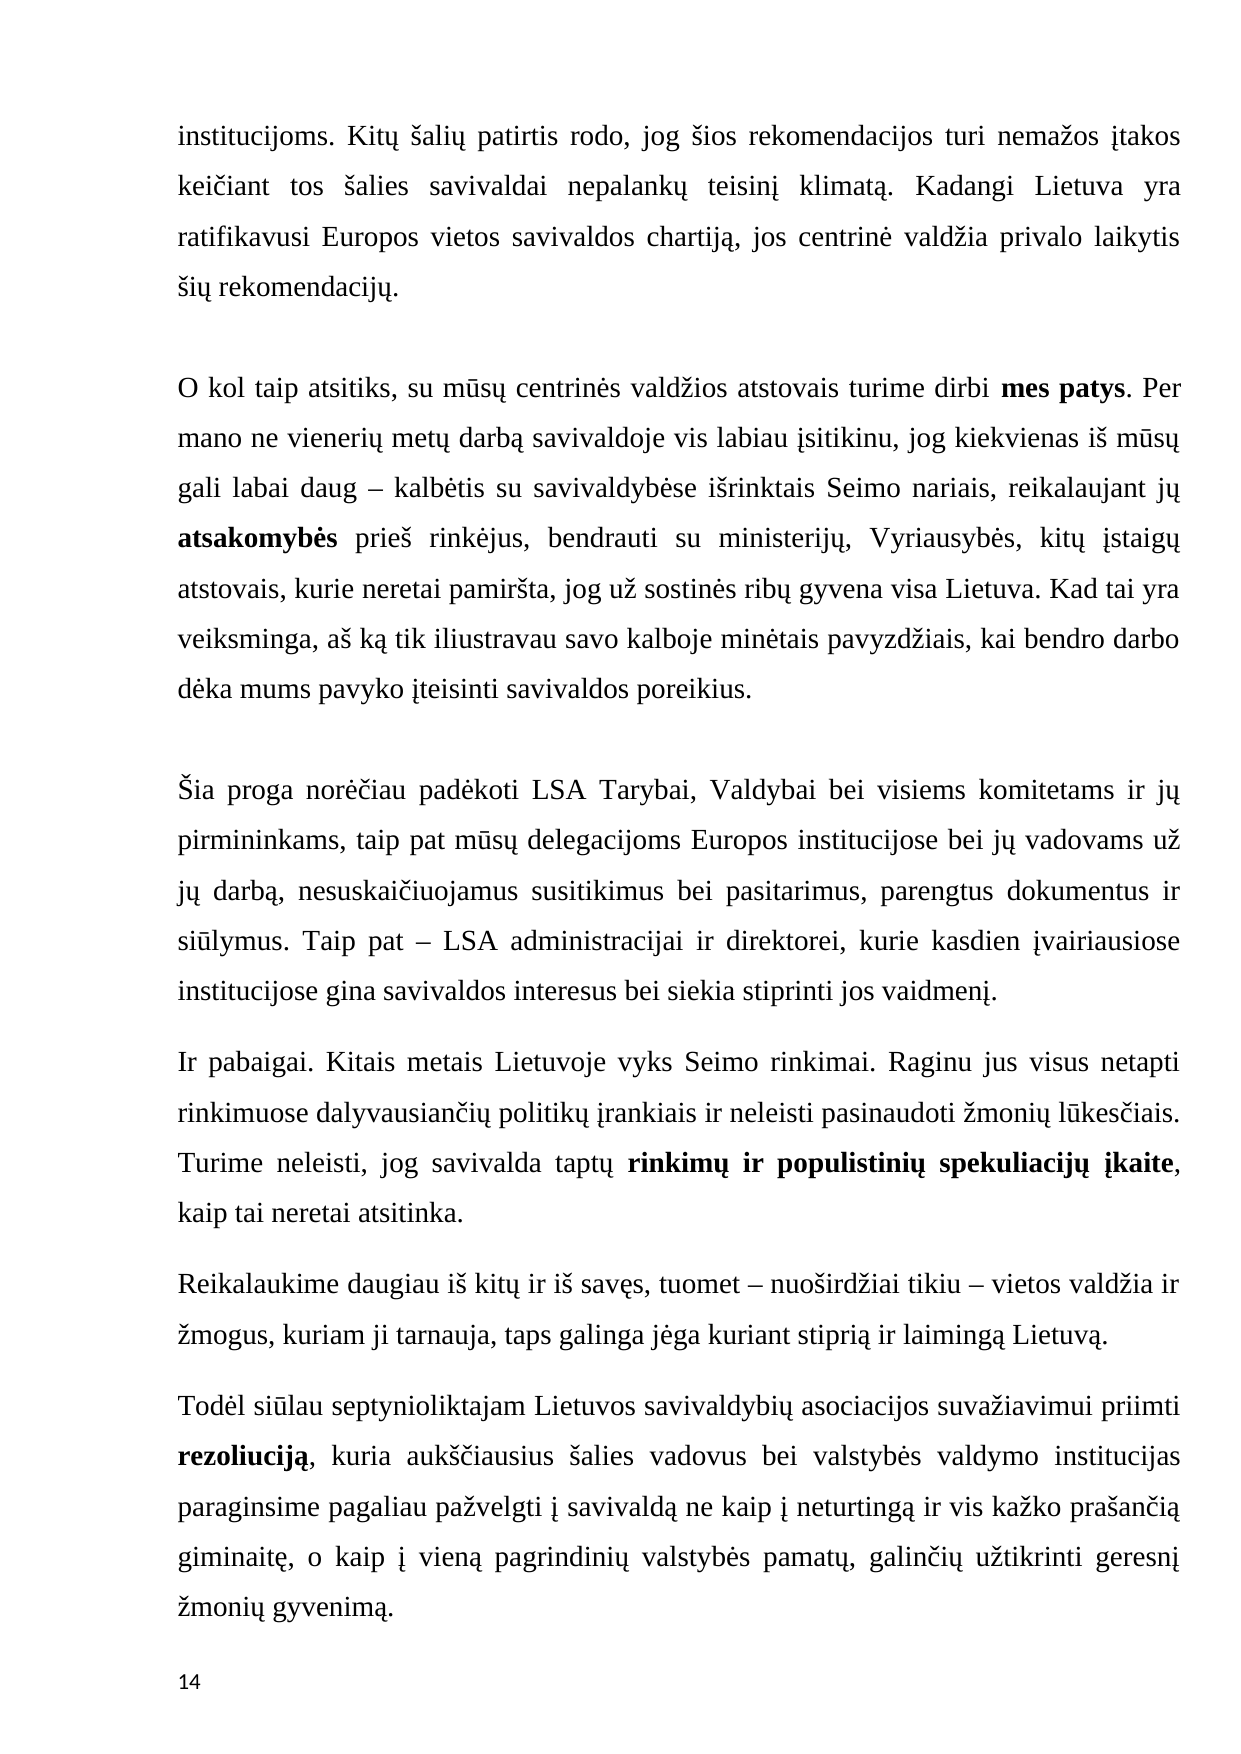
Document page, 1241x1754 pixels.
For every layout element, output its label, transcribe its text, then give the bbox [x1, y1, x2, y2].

text Todėl siūlau septynioliktajam Lietuvos savivaldybių asociacijos suvažiavimui priimti rezoliuciją, kuria aukščiausius šalies vadovus bei valstybės valdymo institucijas paraginsime pagaliau pažvelgti į savivaldą ne kaip į neturtingą ir vis kažko prašančią giminaitę, o kaip į vieną pagrindinių valstybės pamatų, galinčių užtikrinti geresnį žmonių gyvenimą. [177, 1388, 1181, 1623]
text Reikalaukime daugiau iš kitų ir iš savęs, tuomet – nuoširdžiai tikiu – vietos valdžia ir žmogus, kuriam ji tarnauja, taps galinga jėga kuriant stiprią ir laimingą Lietuvą. [177, 1267, 1181, 1351]
text O kol taip atsitiks, su mūsų centrinės valdžios atstovais turime dirbi mes patys. Per mano ne vienerių metų darbą savivaldoje vis labiau įsitikinu, jog kiekvienas iš mūsų gali labai daug – kalbėtis su savivaldybėse išrinktais Seimo nariais, reikalaujant jų atsakomybės prieš rinkėjus, bendrauti su ministerijų, Vyriausybės, kitų įstaigų atstovais, kurie neretai pamiršta, jog už sostinės ribų gyvena visa Lietuva. Kad tai yra veiksminga, aš ką tik iliustravau savo kalboje minėtais pavyzdžiais, kai bendro darbo dėka mums pavyko įteisinti savivaldos poreikius. [177, 370, 1181, 705]
text institucijoms. Kitų šalių patirtis rodo, jog šios rekomendacijos turi nemažos įtakos keičiant tos šalies savivaldai nepalankų teisinį klimatą. Kadangi Lietuva yra ratifikavusi Europos vietos savivaldos chartiją, jos centrinė valdžia privalo laikytis šių rekomendacijų. [177, 118, 1181, 303]
text Šia proga norėčiau padėkoti LSA Tarybai, Valdybai bei visiems komitetams ir jų pirmininkams, taip pat mūsų delegacijoms Europos institucijose bei jų vadovams už jų darbą, nesuskaičiuojamus susitikimus bei pasitarimus, parengtus dokumentus ir siūlymus. Taip pat – LSA administracijai ir direktorei, kurie kasdien įvairiausiose institucijose gina savivaldos interesus bei siekia stiprinti jos vaidmenį. [177, 772, 1181, 1007]
text Ir pabaigai. Kitais metais Lietuvoje vyks Seimo rinkimai. Raginu jus visus netapti rinkimuose dalyvausiančių politikų įrankiais ir neleisti pasinaudoti žmonių lūkesčiais. Turime neleisti, jog savivalda taptų rinkimų ir populistinių spekuliacijų įkaite, kaip tai neretai atsitinka. [177, 1044, 1181, 1229]
